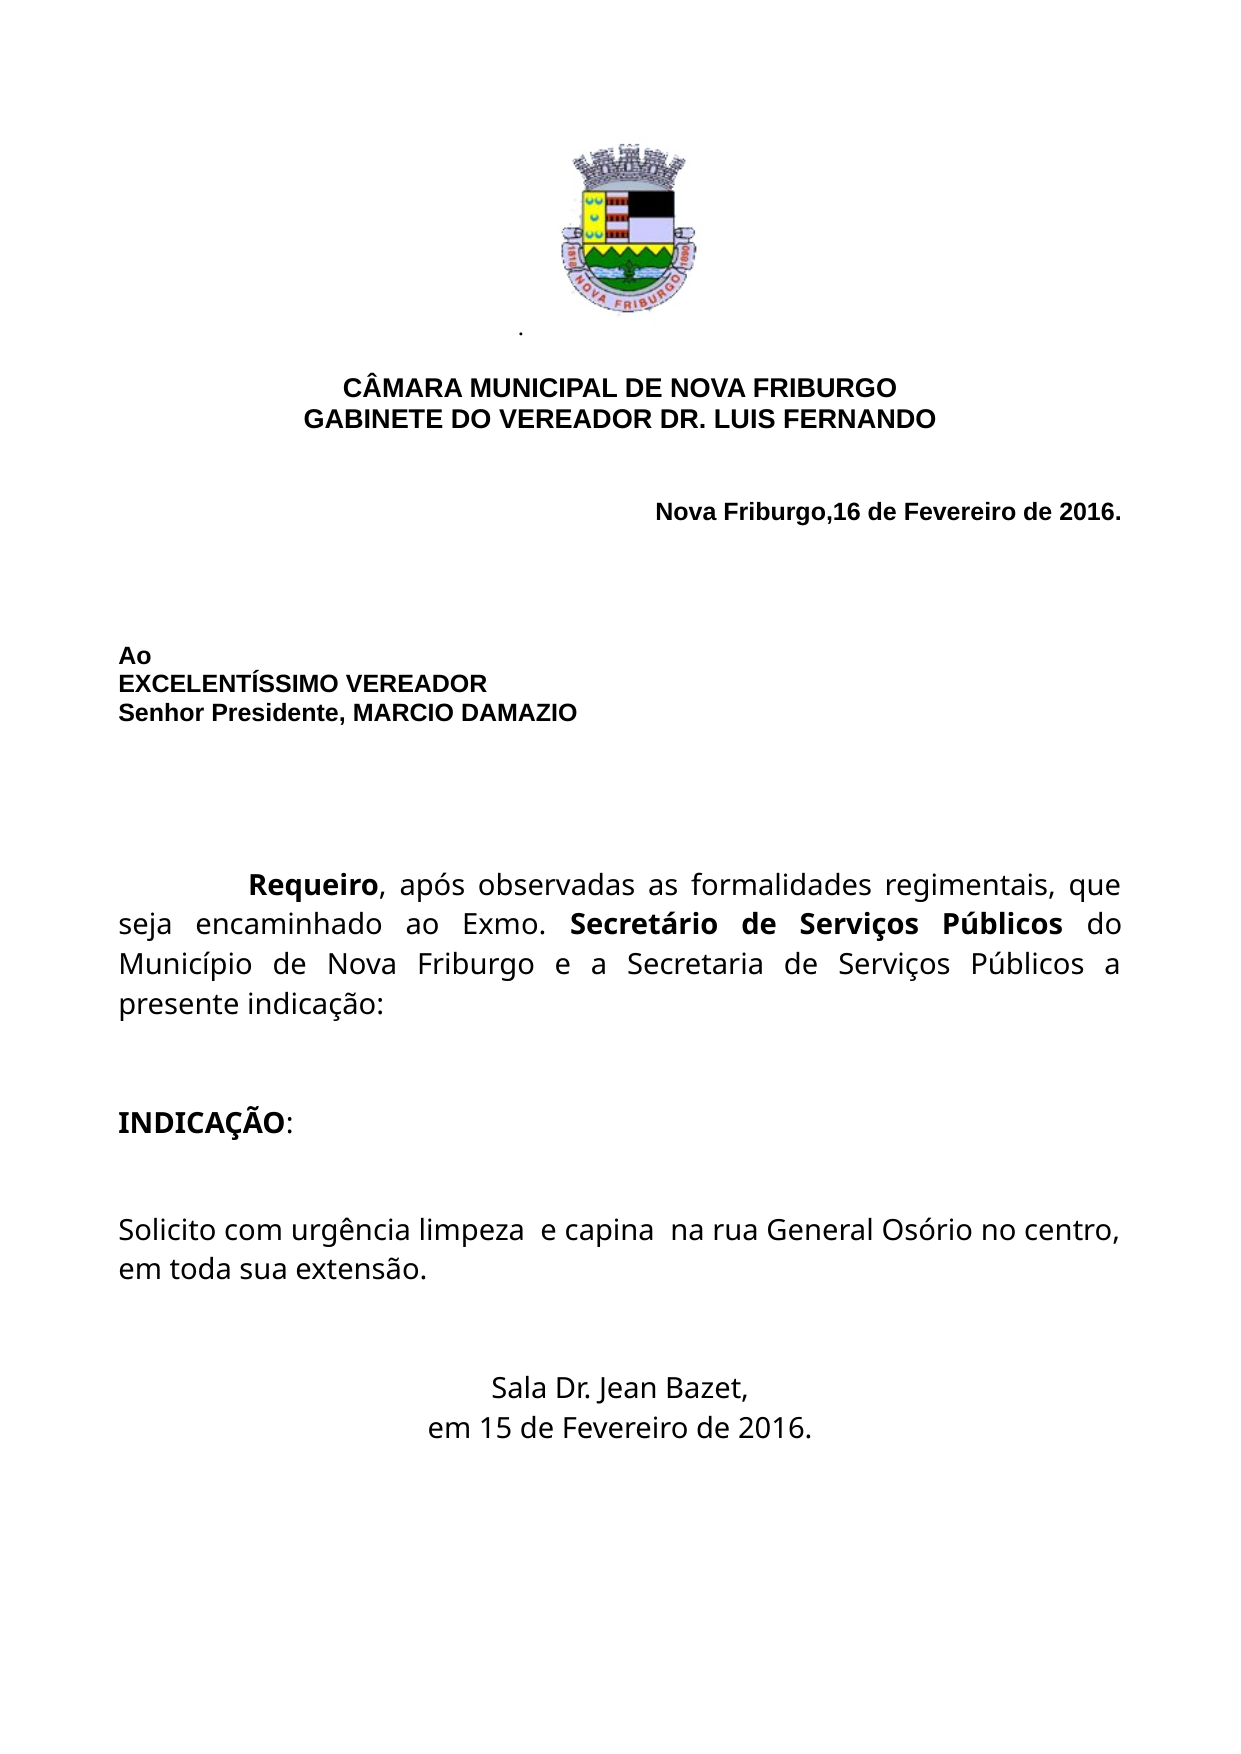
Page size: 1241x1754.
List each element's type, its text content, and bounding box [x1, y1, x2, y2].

text INDICAÇÃO: [118, 1102, 1122, 1142]
text Ao [118, 641, 1122, 669]
text . [118, 118, 1122, 341]
picture [540, 127, 706, 327]
text em 15 de Fevereiro de 2016. [118, 1407, 1122, 1447]
text Senhor Presidente, MARCIO DAMAZIO [118, 698, 1122, 727]
text Nova Friburgo,16 de Fevereiro de 2016. [118, 497, 1122, 526]
text GABINETE DO VEREADOR DR. LUIS FERNANDO [118, 403, 1122, 434]
text Requeiro, após observadas as formalidades regimentais, que seja encaminhado ao Exmo. Secretário de Serviços Públicos do Município de Nova Friburgo e a Secretaria de Serviços Públicos a presente indicação: [118, 864, 1122, 1023]
text EXCELENTÍSSIMO VEREADOR [118, 669, 1122, 698]
text Solicito com urgência limpeza e capina na rua General Osório no centro, em toda sua extensão. [118, 1209, 1122, 1288]
text CÂMARA MUNICIPAL DE NOVA FRIBURGO [118, 372, 1122, 403]
text Sala Dr. Jean Bazet, [118, 1367, 1122, 1407]
